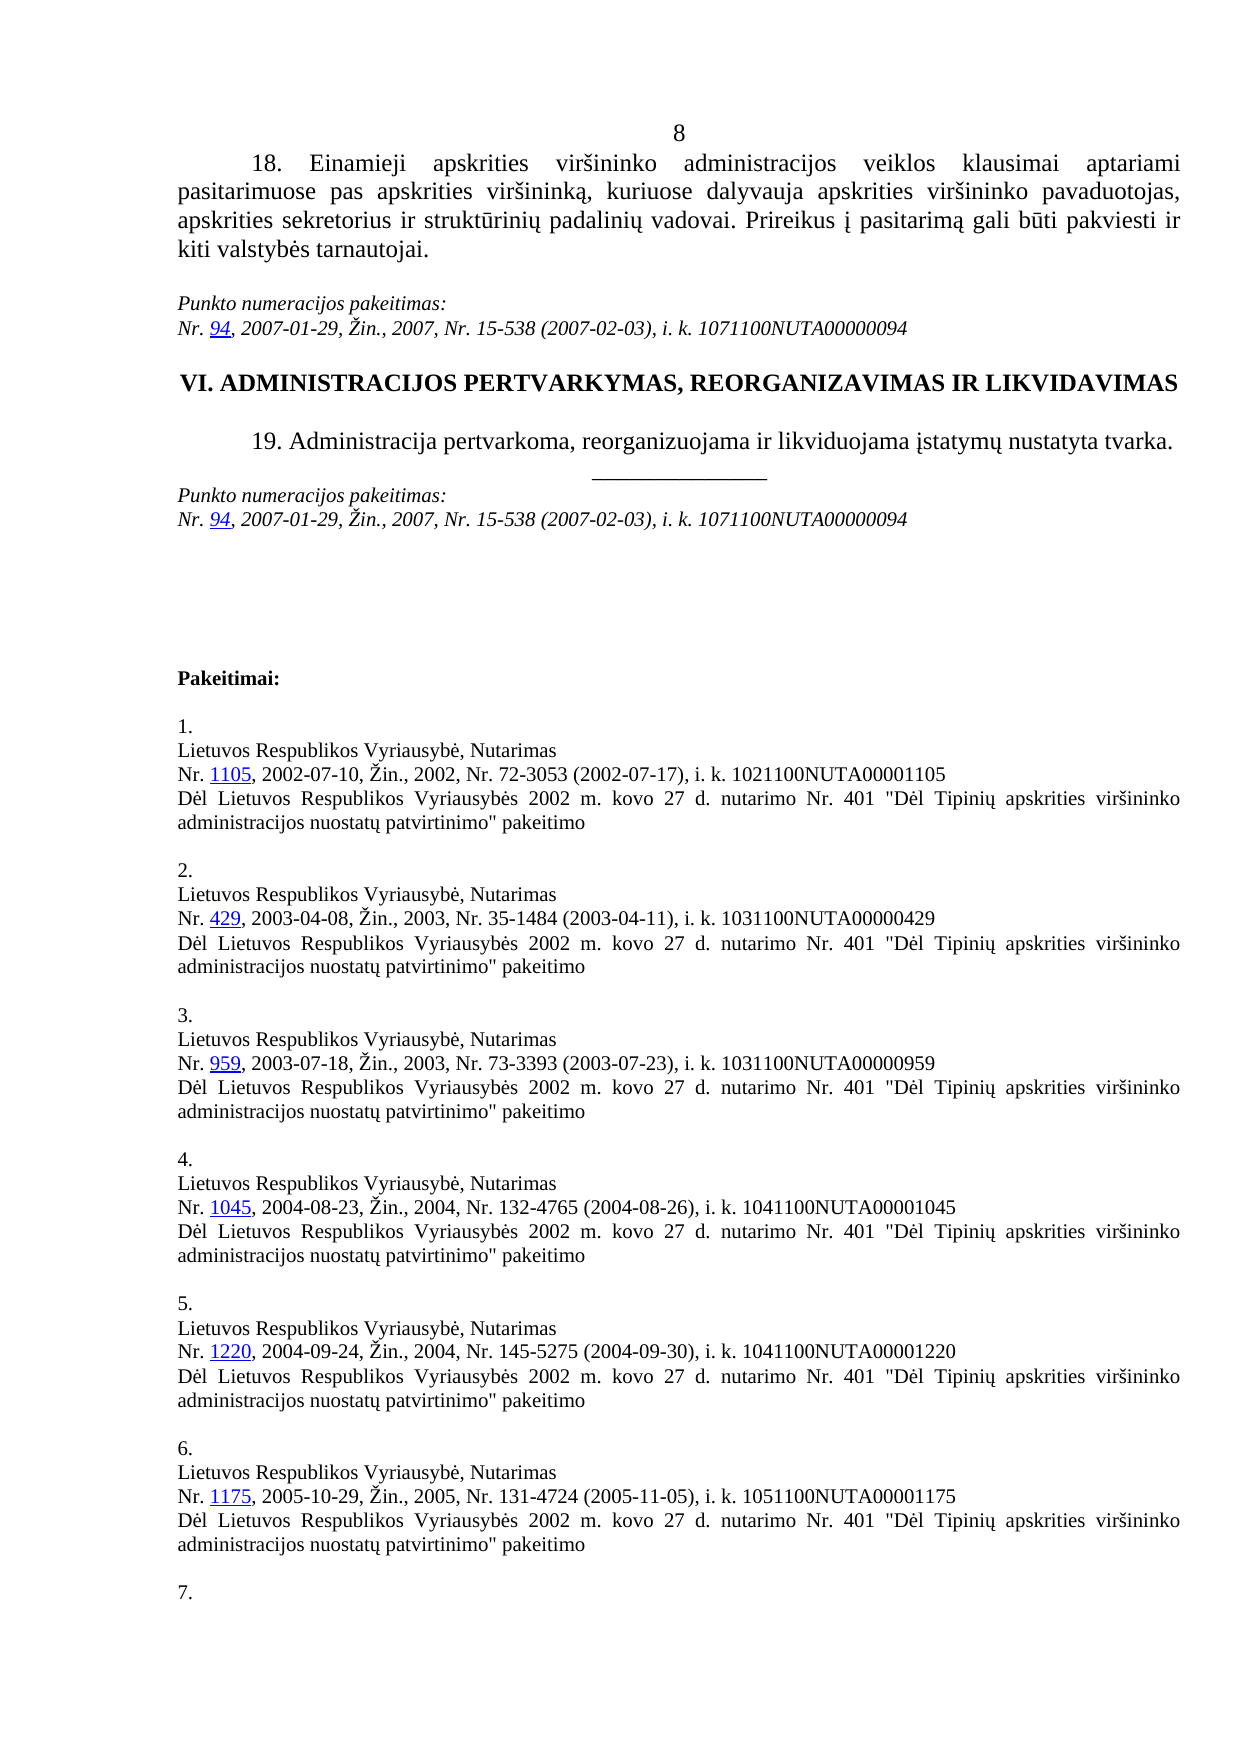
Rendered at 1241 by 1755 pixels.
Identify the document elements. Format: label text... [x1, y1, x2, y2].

text Nr. 429, 2003-04-08, Žin., 2003, Nr. 35-1484 (2003-04-11), i. k. 1031100NUTA00000429 [177, 906, 1181, 930]
text 4. [177, 1147, 1181, 1171]
text Lietuvos Respublikos Vyriausybė, Nutarimas [177, 1315, 1181, 1339]
text Pakeitimai: [177, 666, 1181, 690]
text Lietuvos Respublikos Vyriausybė, Nutarimas [177, 1027, 1181, 1051]
text 1. [177, 714, 1181, 738]
text Nr. 94, 2007-01-29, Žin., 2007, Nr. 15-538 (2007-02-03), i. k. 1071100NUTA00000094 [177, 315, 1181, 339]
text Nr. 1175, 2005-10-29, Žin., 2005, Nr. 131-4724 (2005-11-05), i. k. 1051100NUTA00001175 [177, 1484, 1181, 1508]
text Punkto numeracijos pakeitimas: [177, 291, 1181, 315]
text 7. [177, 1580, 1181, 1604]
text 2. [177, 858, 1181, 882]
text Dėl Lietuvos Respublikos Vyriausybės 2002 m. kovo 27 d. nutarimo Nr. 401 "Dėl Tipinių apskrities viršininko administracijos nuostatų patvirtinimo" pakeitimo [177, 930, 1181, 978]
text 18. Einamieji apskrities viršininko administracijos veiklos klausimai aptariami pasitarimuose pas apskrities viršininką, kuriuose dalyvauja apskrities viršininko pavaduotojas, apskrities sekretorius ir struktūrinių padalinių vadovai. Prireikus į pasitarimą gali būti pakviesti ir kiti valstybės tarnautojai. [177, 148, 1181, 263]
text Nr. 1105, 2002-07-10, Žin., 2002, Nr. 72-3053 (2002-07-17), i. k. 1021100NUTA00001105 [177, 762, 1181, 786]
text Nr. 1220, 2004-09-24, Žin., 2004, Nr. 145-5275 (2004-09-30), i. k. 1041100NUTA00001220 [177, 1339, 1181, 1363]
text Dėl Lietuvos Respublikos Vyriausybės 2002 m. kovo 27 d. nutarimo Nr. 401 "Dėl Tipinių apskrities viršininko administracijos nuostatų patvirtinimo" pakeitimo [177, 786, 1181, 834]
text Lietuvos Respublikos Vyriausybė, Nutarimas [177, 1460, 1181, 1484]
text Lietuvos Respublikos Vyriausybė, Nutarimas [177, 1171, 1181, 1195]
text 19. Administracija pertvarkoma, reorganizuojama ir likviduojama įstatymų nustatyta tvarka. [177, 426, 1181, 454]
text 3. [177, 1003, 1181, 1027]
text Punkto numeracijos pakeitimas: [177, 483, 1181, 507]
text 6. [177, 1436, 1181, 1460]
text Dėl Lietuvos Respublikos Vyriausybės 2002 m. kovo 27 d. nutarimo Nr. 401 "Dėl Tipinių apskrities viršininko administracijos nuostatų patvirtinimo" pakeitimo [177, 1363, 1181, 1412]
text Nr. 1045, 2004-08-23, Žin., 2004, Nr. 132-4765 (2004-08-26), i. k. 1041100NUTA00001045 [177, 1195, 1181, 1219]
text Dėl Lietuvos Respublikos Vyriausybės 2002 m. kovo 27 d. nutarimo Nr. 401 "Dėl Tipinių apskrities viršininko administracijos nuostatų patvirtinimo" pakeitimo [177, 1075, 1181, 1123]
text ______________ [177, 454, 1181, 483]
text VI. ADMINISTRACIJOS PERTVARKYMAS, REORGANIZAVIMAS IR LIKVIDAVIMAS [177, 368, 1181, 397]
text Lietuvos Respublikos Vyriausybė, Nutarimas [177, 738, 1181, 762]
text Nr. 94, 2007-01-29, Žin., 2007, Nr. 15-538 (2007-02-03), i. k. 1071100NUTA00000094 [177, 507, 1181, 531]
text Nr. 959, 2003-07-18, Žin., 2003, Nr. 73-3393 (2003-07-23), i. k. 1031100NUTA00000959 [177, 1051, 1181, 1075]
text Dėl Lietuvos Respublikos Vyriausybės 2002 m. kovo 27 d. nutarimo Nr. 401 "Dėl Tipinių apskrities viršininko administracijos nuostatų patvirtinimo" pakeitimo [177, 1508, 1181, 1556]
text 5. [177, 1291, 1181, 1315]
text Lietuvos Respublikos Vyriausybė, Nutarimas [177, 882, 1181, 906]
text Dėl Lietuvos Respublikos Vyriausybės 2002 m. kovo 27 d. nutarimo Nr. 401 "Dėl Tipinių apskrities viršininko administracijos nuostatų patvirtinimo" pakeitimo [177, 1219, 1181, 1267]
